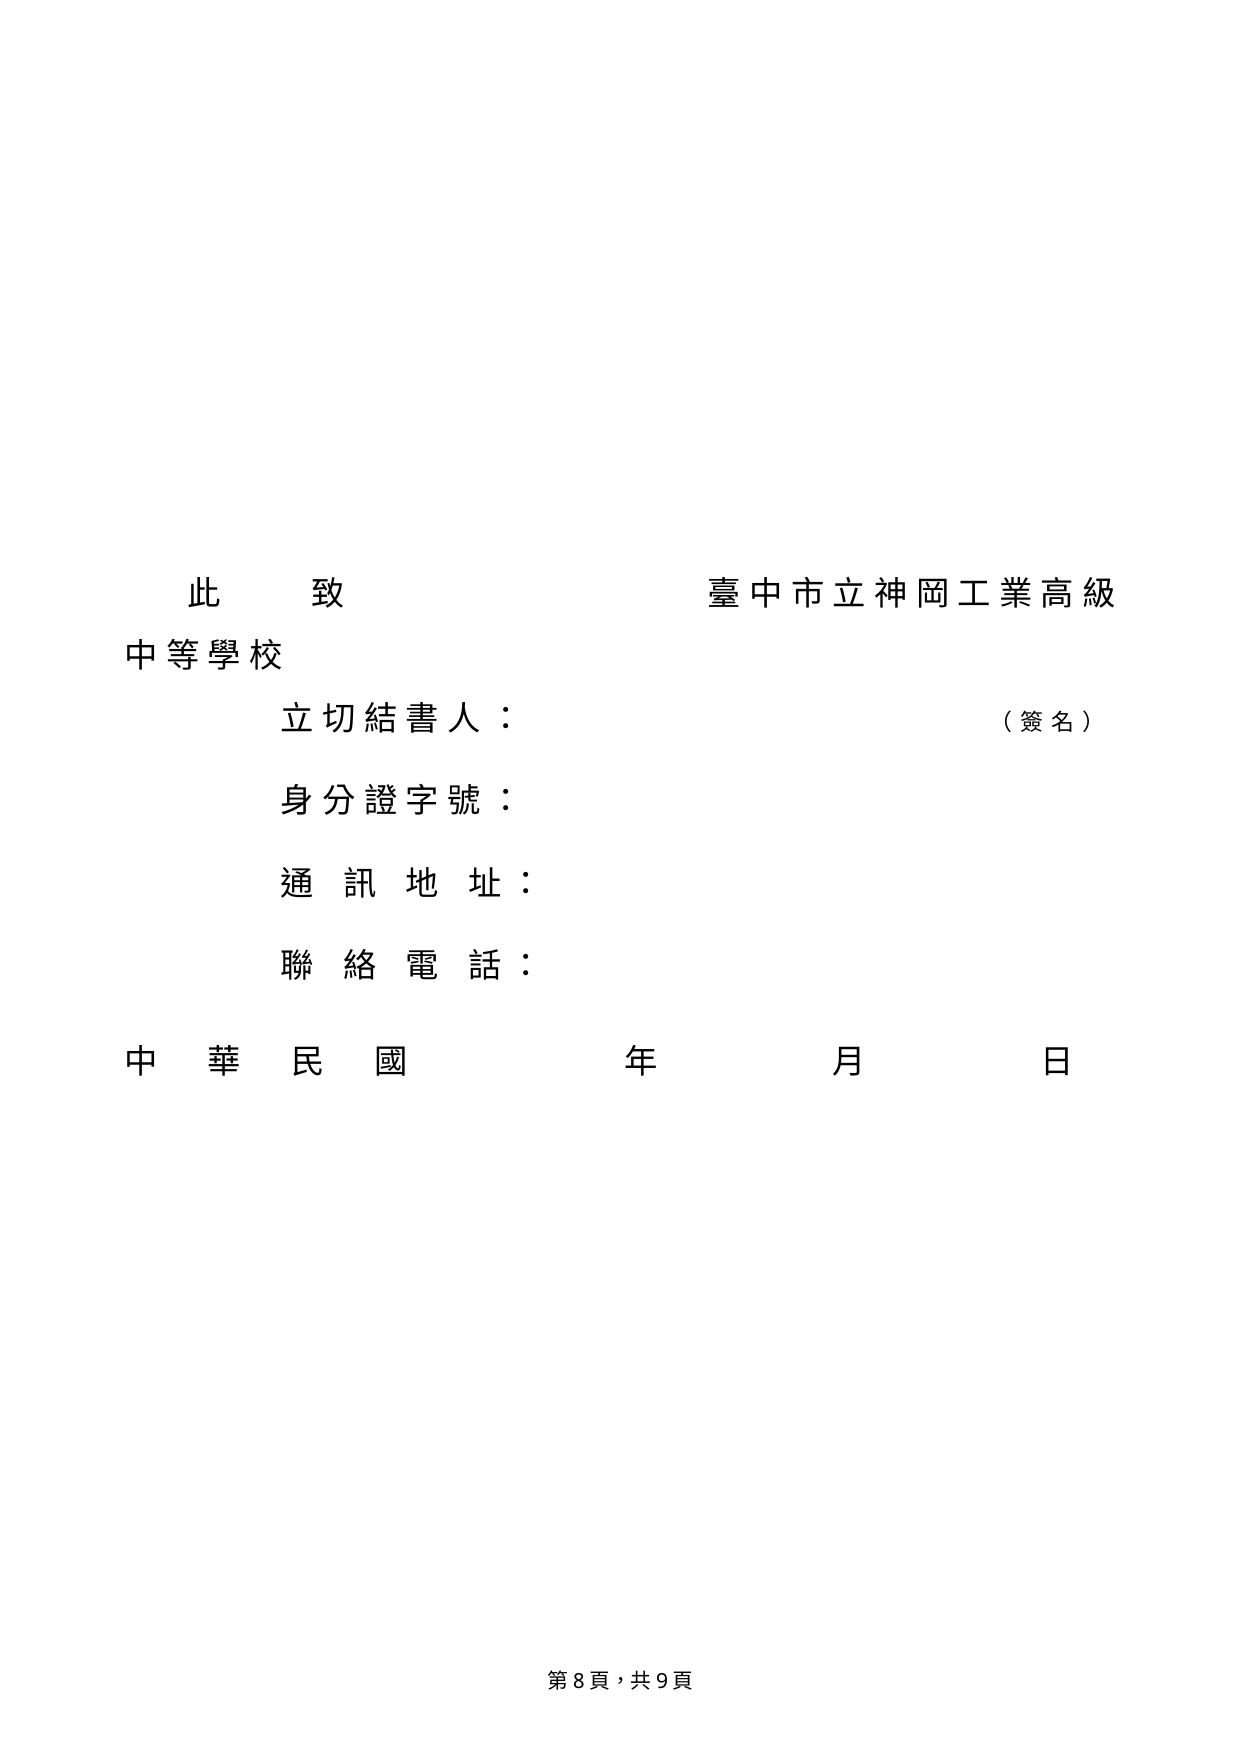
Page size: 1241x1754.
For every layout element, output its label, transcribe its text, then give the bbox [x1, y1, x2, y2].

text 身分證字號： [268, 757, 1120, 819]
text 此 致 臺中市立神岡工業高級中等學校 [120, 549, 1120, 674]
text 中 華 民 國 年 月 日 [120, 1018, 1120, 1080]
text 立切結書人： （簽名） [268, 674, 1120, 737]
text 聯 絡 電 話： [268, 922, 1120, 984]
text 通 訊 地 址： [268, 839, 1120, 902]
